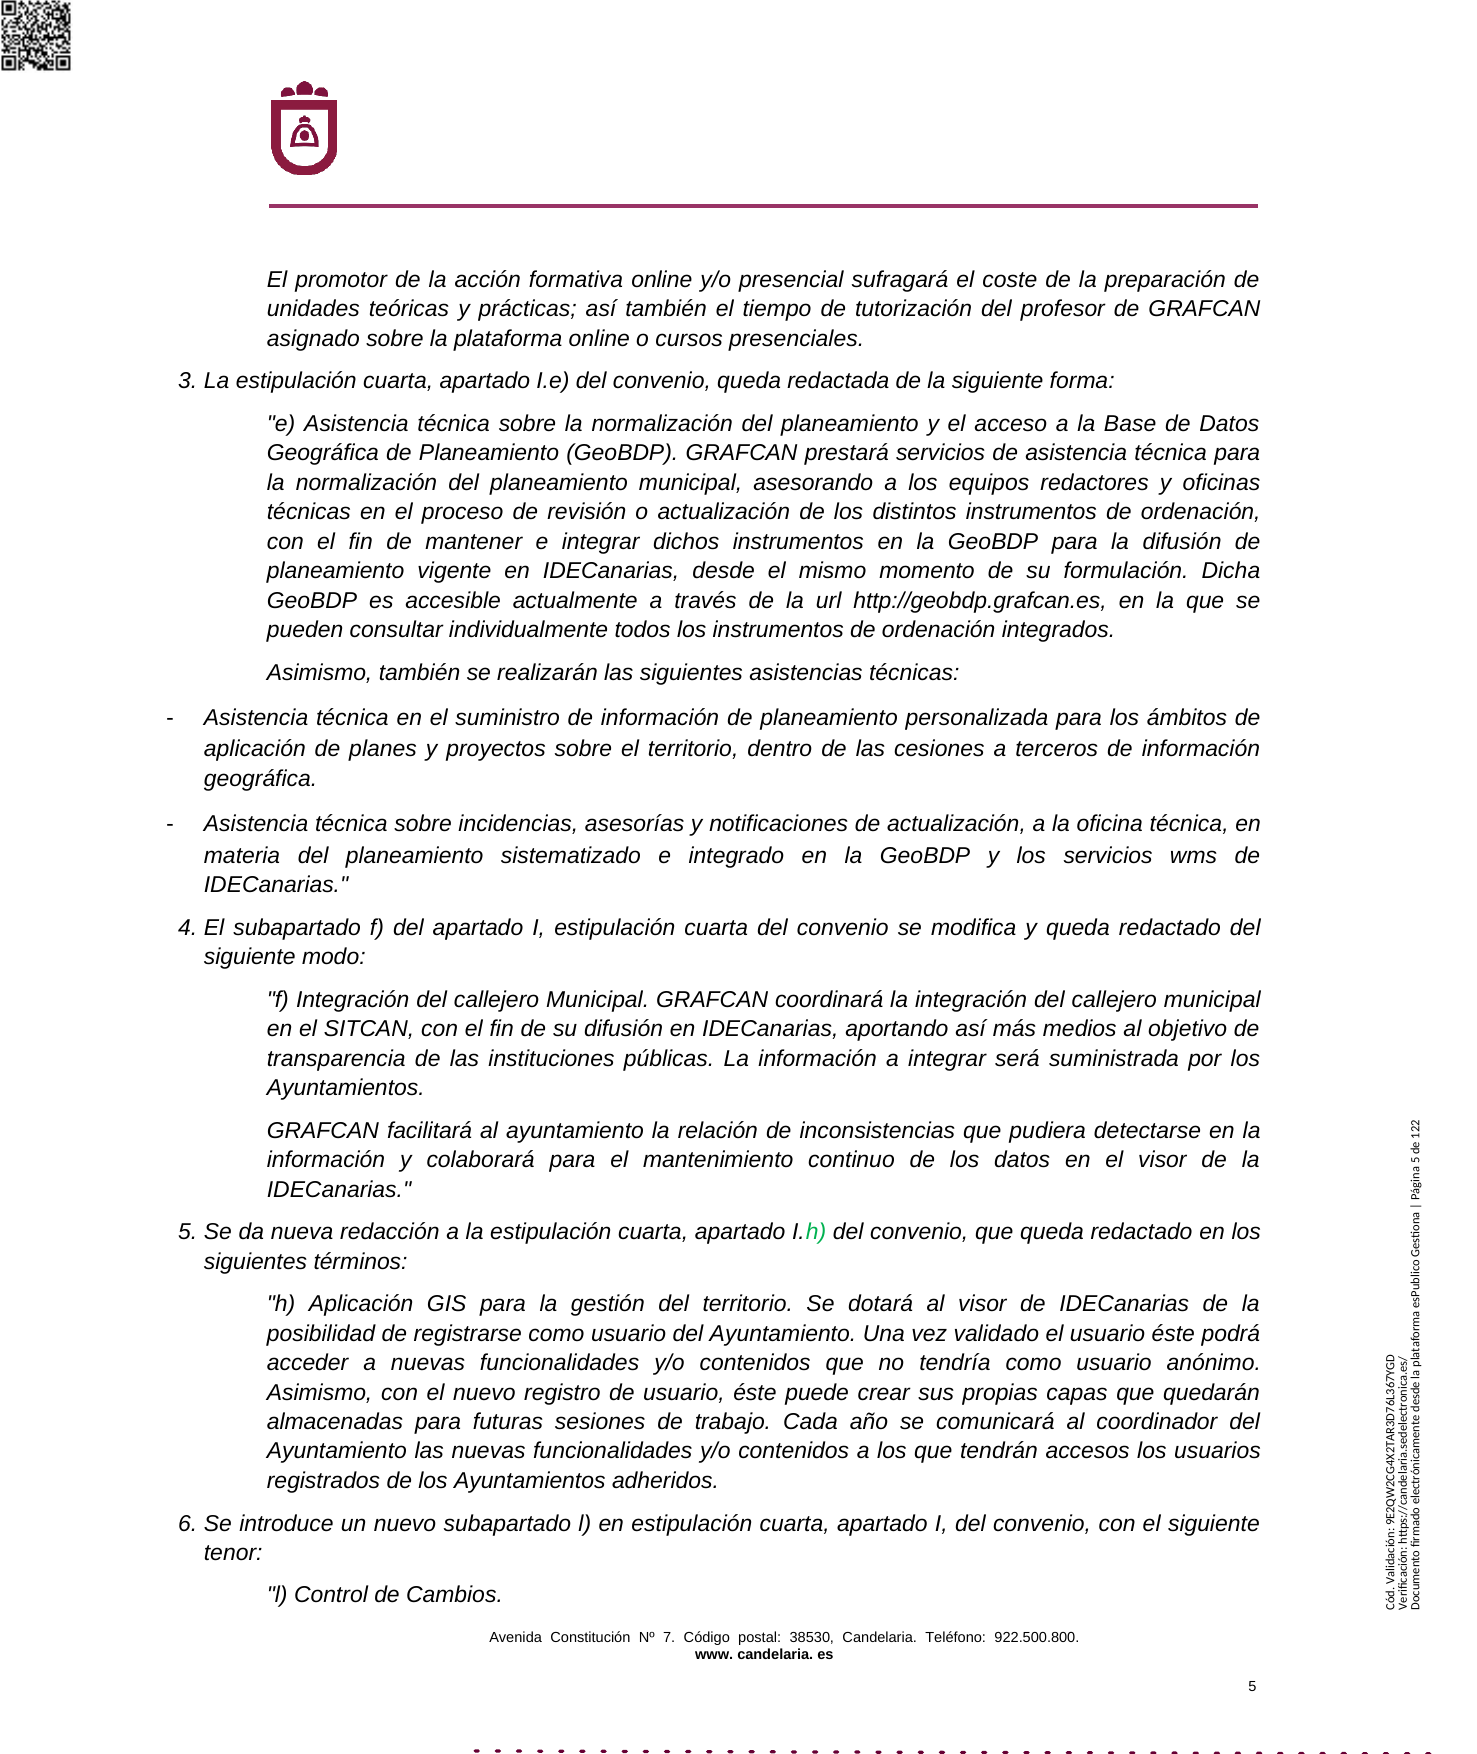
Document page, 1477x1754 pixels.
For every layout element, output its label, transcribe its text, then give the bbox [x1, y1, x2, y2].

list Se introduce un nuevo subapartado l) en estipulación cuarta, apartado I, del convenio, con el siguiente tenor: [178, 1509, 1263, 1565]
text "f) Integración del callejero Municipal. GRAFCAN coordinará la integración del callejero municipal en el SITCAN, con el fin de su difusión en IDECanarias, aportando así más medios al objetivo de transparencia de las instituciones públicas. La información a integrar será suministrada por los Ayuntamientos. [267, 986, 1263, 1101]
text "h) Aplicación GIS para la gestión del territorio. Se dotará al visor de IDECanarias de la posibilidad de registrarse como usuario del Ayuntamiento. Una vez validado el usuario éste podrá acceder a nuevas funcionalidades y/o contenidos que no tendría como usuario anónimo. Asimismo, con el nuevo registro de usuario, éste puede crear sus propias capas que quedarán almacenadas para futuras sesiones de trabajo. Cada año se comunicará al coordinador del Ayuntamiento las nuevas funcionalidades y/o contenidos a los que tendrán accesos los usuarios registrados de los Ayuntamientos adheridos. [267, 1290, 1263, 1493]
text "e) Asistencia técnica sobre la normalización del planeamiento y el acceso a la Base de Datos Geográfica de Planeamiento (GeoBDP). GRAFCAN prestará servicios de asistencia técnica para la normalización del planeamiento municipal, asesorando a los equipos redactores y oficinas técnicas en el proceso de revisión o actualización de los distintos instrumentos de ordenación, con el fin de mantener e integrar dichos instrumentos en la GeoBDP para la difusión de planeamiento vigente en IDECanarias, desde el mismo momento de su formulación. Dicha GeoBDP es accesible actualmente a través de la url http://geobdp.grafcan.es, en la que se pueden consultar individualmente todos los instrumentos de ordenación integrados. [267, 410, 1263, 642]
list La estipulación cuarta, apartado I.e) del convenio, queda redactada de la siguiente forma: [178, 367, 1263, 393]
text Asimismo, también se realizarán las siguientes asistencias técnicas: [267, 658, 1263, 685]
list Se da nueva redacción a la estipulación cuarta, apartado I.h) del convenio, que queda redactado en los siguientes términos: [178, 1218, 1263, 1274]
text GRAFCAN facilitará al ayuntamiento la relación de inconsistencias que pudiera detectarse en la información y colaborará para el mantenimiento continuo de los datos en el visor de la IDECanarias." [267, 1117, 1263, 1202]
list Asistencia técnica en el suministro de información de planeamiento personalizada para los ámbitos de aplicación de planes y proyectos sobre el territorio, dentro de las cesiones a terceros de información geográfica. [166, 701, 1263, 791]
list El subapartado f) del apartado I, estipulación cuarta del convenio se modifica y queda redactado del siguiente modo: [178, 914, 1263, 969]
text "l) Control de Cambios. [267, 1581, 1263, 1608]
list Asistencia técnica sobre incidencias, asesorías y notificaciones de actualización, a la oficina técnica, en materia del planeamiento sistematizado e integrado en la GeoBDP y los servicios wms de IDECanarias." [166, 807, 1263, 898]
text El promotor de la acción formativa online y/o presencial sufragará el coste de la preparación de unidades teóricas y prácticas; así también el tiempo de tutorización del profesor de GRAFCAN asignado sobre la plataforma online o cursos presenciales. [267, 266, 1263, 351]
